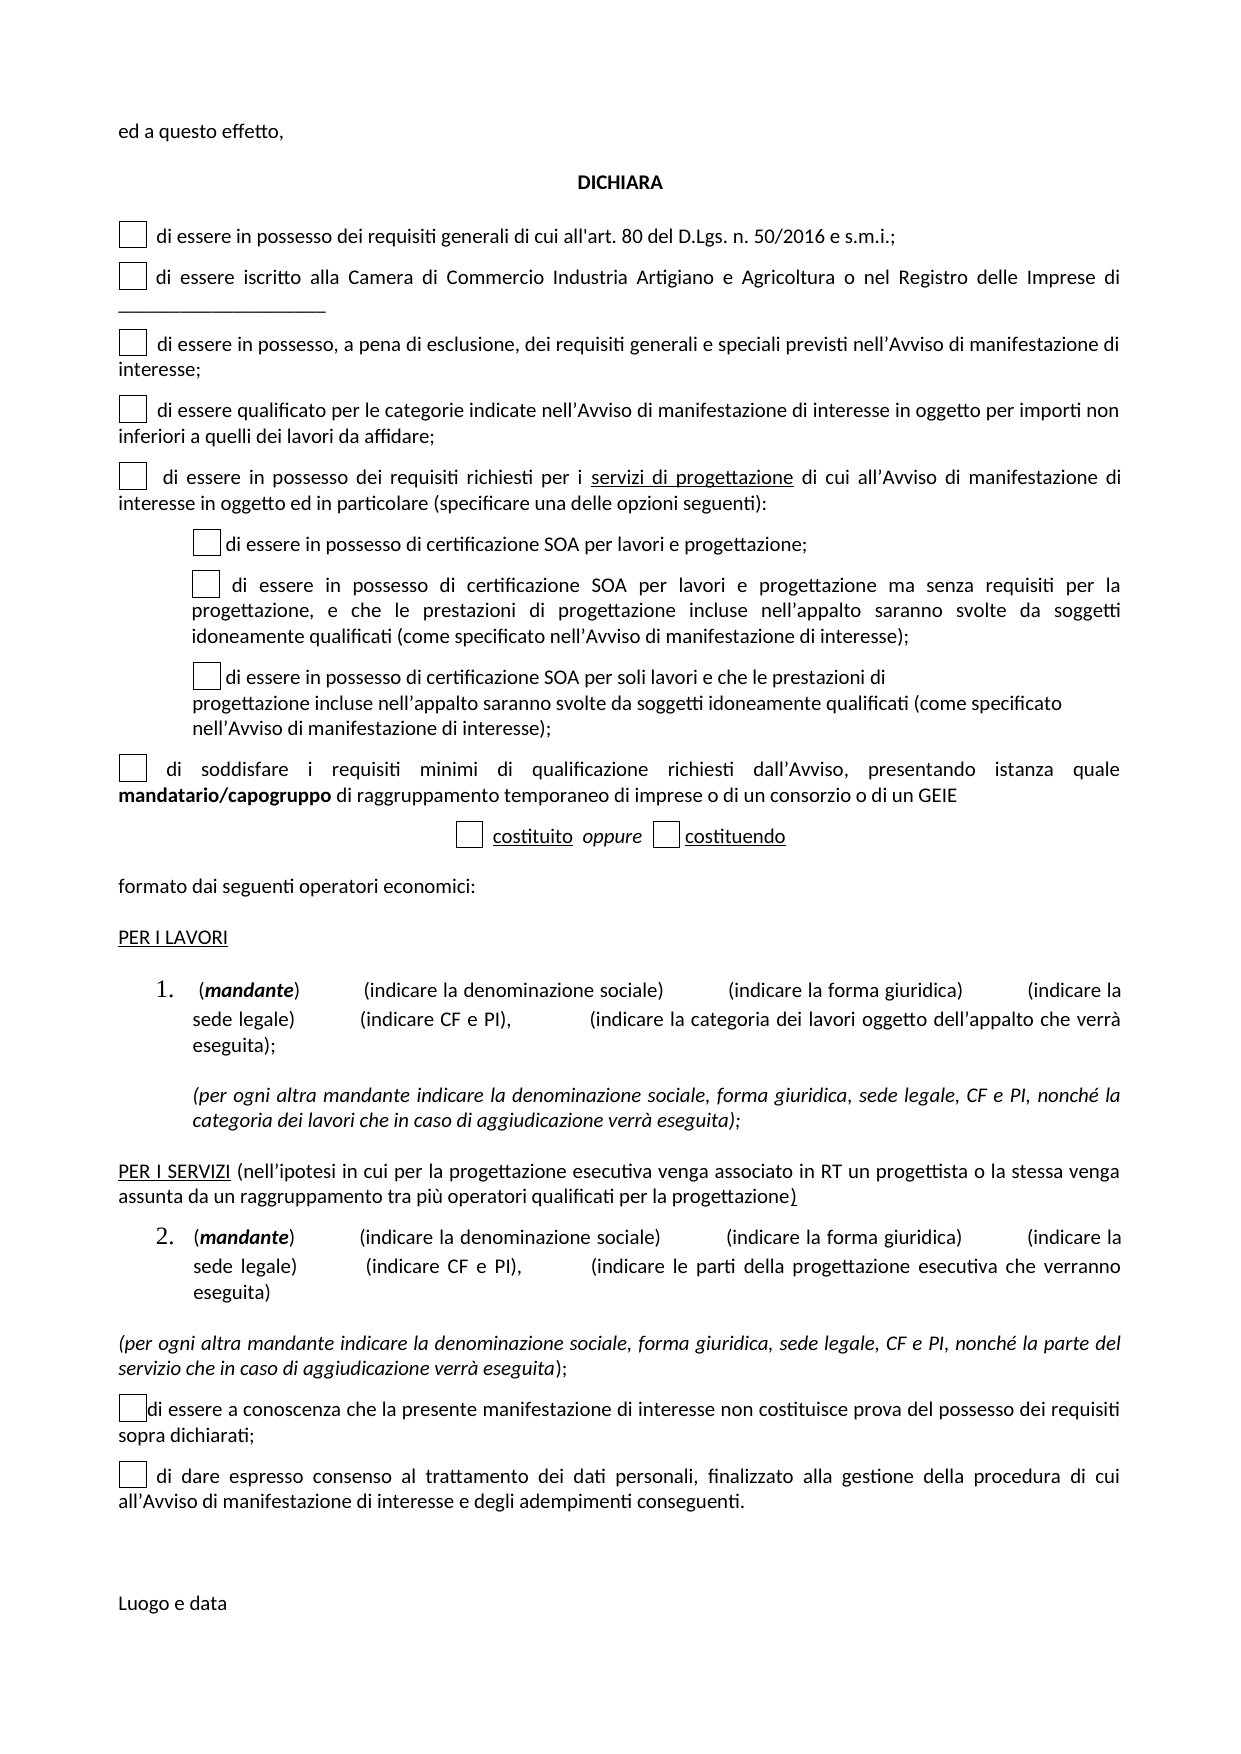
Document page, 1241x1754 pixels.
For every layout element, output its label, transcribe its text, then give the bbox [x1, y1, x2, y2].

text formato dai seguenti operatori economici: [118, 873, 1122, 899]
list (mandante) (indicare la denominazione sociale) (indicare la forma giuridica) (indicare la sede legale) (indicare CF e PI), (indicare le parti della progettazione esecutiva che verranno eseguita) [156, 1221, 1122, 1304]
text di essere in possesso dei requisiti generali di cui all'art. 80 del D.Lgs. n. 50/2016 e s.m.i.; [118, 220, 1122, 248]
text (per ogni altra mandante indicare la denominazione sociale, forma giuridica, sede legale, CF e PI, nonché la parte del servizio che in caso di aggiudicazione verrà eseguita); [118, 1330, 1122, 1381]
text PER I SERVIZI (nell’ipotesi in cui per la progettazione esecutiva venga associato in RT un progettista o la stessa venga assunta da un raggruppamento tra più operatori qualificati per la progettazione) [118, 1158, 1122, 1209]
text di essere iscritto alla Camera di Commercio Industria Artigiano e Agricoltura o nel Registro delle Imprese di ____________________ [118, 261, 1122, 315]
text di essere in possesso di certificazione SOA per lavori e progettazione ma senza requisiti per la progettazione, e che le prestazioni di progettazione incluse nell’appalto saranno svolte da soggetti idoneamente qualificati (come specificato nell’Avviso di manifestazione di interesse); [191, 569, 1122, 648]
text di essere in possesso di certificazione SOA per lavori e progettazione; [118, 528, 1122, 556]
text di essere in possesso, a pena di esclusione, dei requisiti generali e speciali previsti nell’Avviso di manifestazione di interesse; [118, 328, 1122, 382]
text di dare espresso consenso al trattamento dei dati personali, finalizzato alla gestione della procedura di cui all’Avviso di manifestazione di interesse e degli adempimenti conseguenti. [118, 1460, 1122, 1514]
text (per ogni altra mandante indicare la denominazione sociale, forma giuridica, sede legale, CF e PI, nonché la categoria dei lavori che in caso di aggiudicazione verrà eseguita); [192, 1082, 1122, 1133]
text Luogo e data [118, 1590, 1093, 1616]
text costituito oppure costituendo [118, 820, 1122, 848]
text di essere in possesso dei requisiti richiesti per i servizi di progettazione di cui all’Avviso di manifestazione di interesse in oggetto ed in particolare (specificare una delle opzioni seguenti): [118, 461, 1122, 515]
text di essere a conoscenza che la presente manifestazione di interesse non costituisce prova del possesso dei requisiti sopra dichiarati; [118, 1393, 1122, 1447]
text progettazione incluse nell’appalto saranno svolte da soggetti idoneamente qualificati (come specificato nell’Avviso di manifestazione di interesse); [192, 690, 1122, 741]
text di essere qualificato per le categorie indicate nell’Avviso di manifestazione di interesse in oggetto per importi non inferiori a quelli dei lavori da affidare; [118, 394, 1122, 448]
text DICHIARA [118, 169, 1122, 194]
text di essere in possesso di certificazione SOA per soli lavori e che le prestazioni di [118, 661, 1122, 690]
text ed a questo effetto, [118, 118, 1093, 143]
list (mandante) (indicare la denominazione sociale) (indicare la forma giuridica) (indicare la sede legale) (indicare CF e PI), (indicare la categoria dei lavori oggetto dell’appalto che verrà eseguita); [155, 974, 1122, 1057]
text PER I LAVORI [118, 924, 1122, 949]
text di soddisfare i requisiti minimi di qualificazione richiesti dall’Avviso, presentando istanza quale mandatario/capogruppo di raggruppamento temporaneo di imprese o di un consorzio o di un GEIE [118, 753, 1122, 807]
